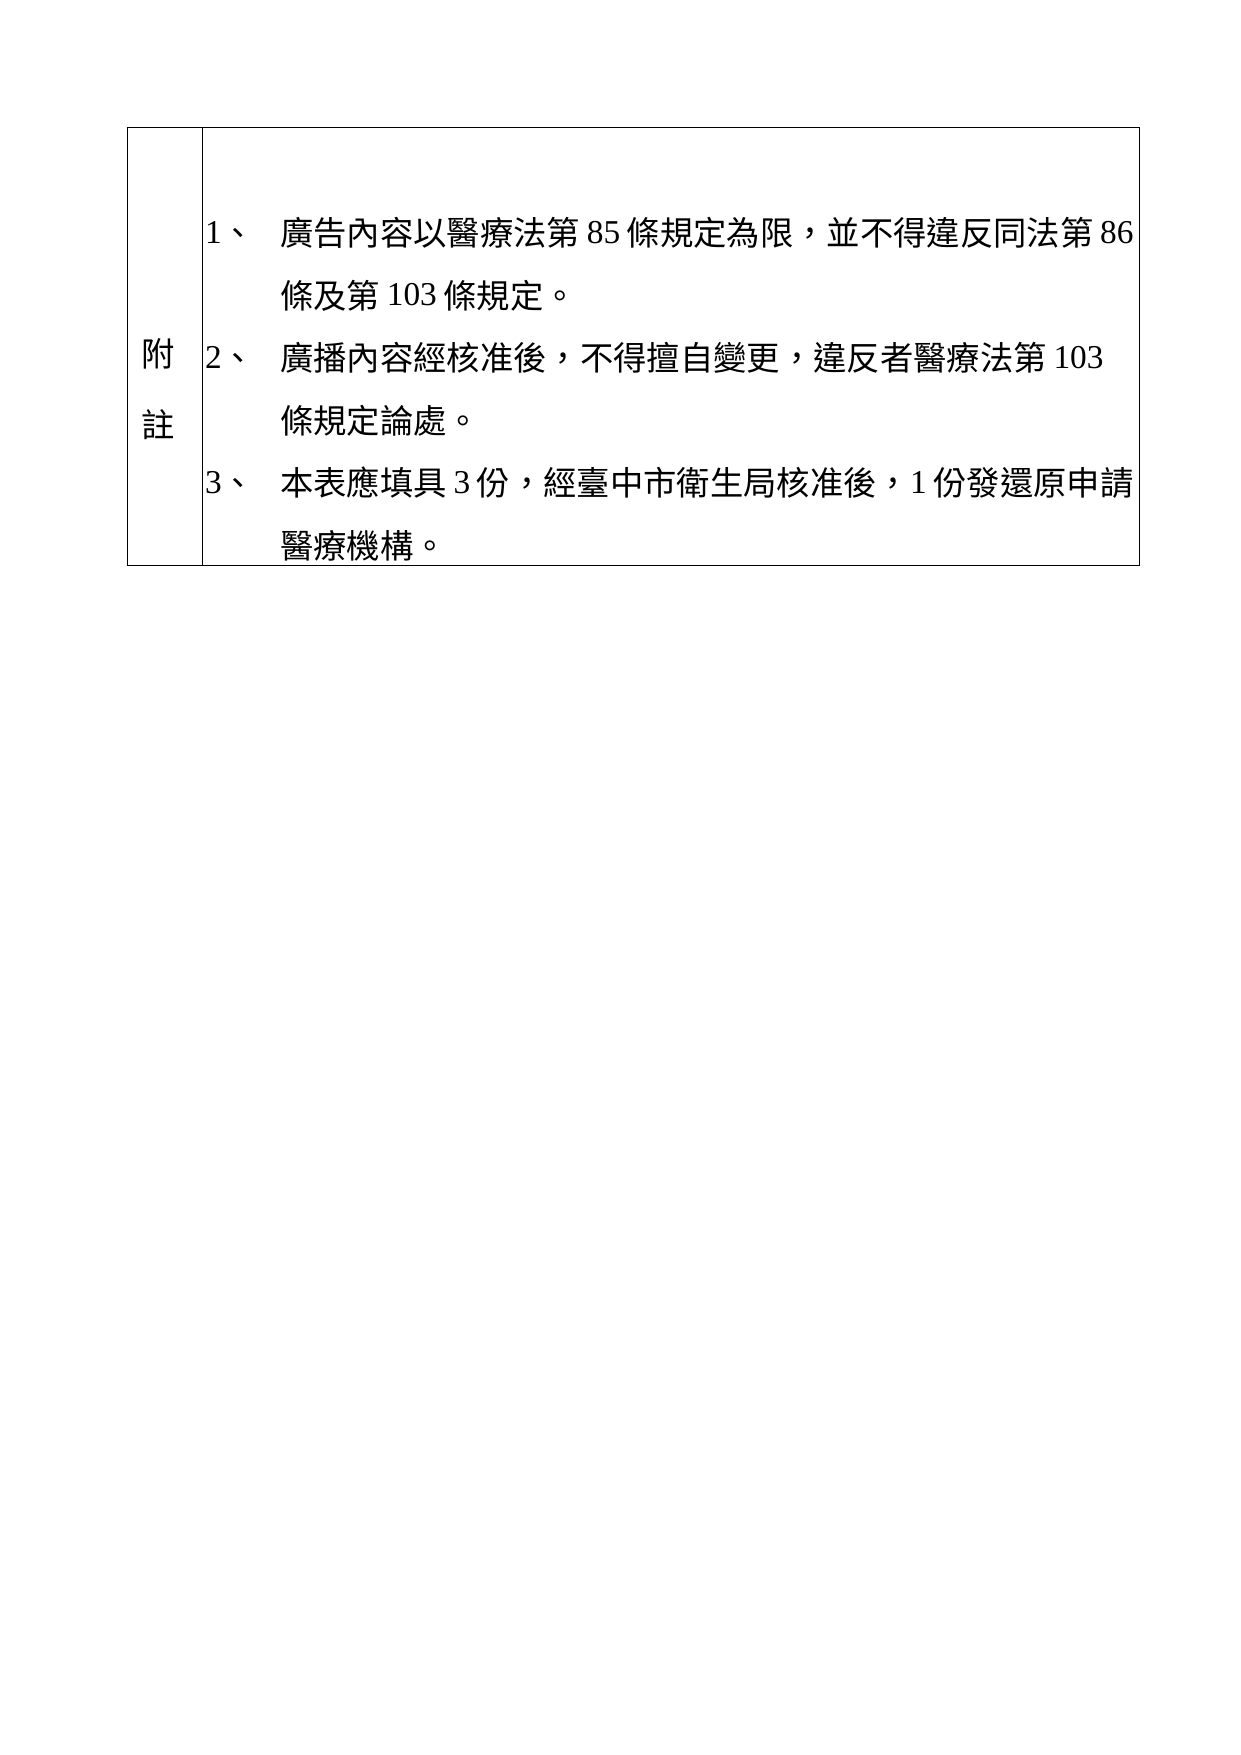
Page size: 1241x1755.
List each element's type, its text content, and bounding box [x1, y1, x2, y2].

table_cell 廣告內容以醫療法第85條規定為限，並不得違反同法第86條及第103條規定。 廣播內容經核准後，不得擅自變更，違反者醫療法第103條規定論處。 本表應填具3份，經臺中市衛生局核准後，1份發還原申請醫療機構。 [203, 128, 1139, 564]
table_cell 附 註 [128, 128, 202, 564]
